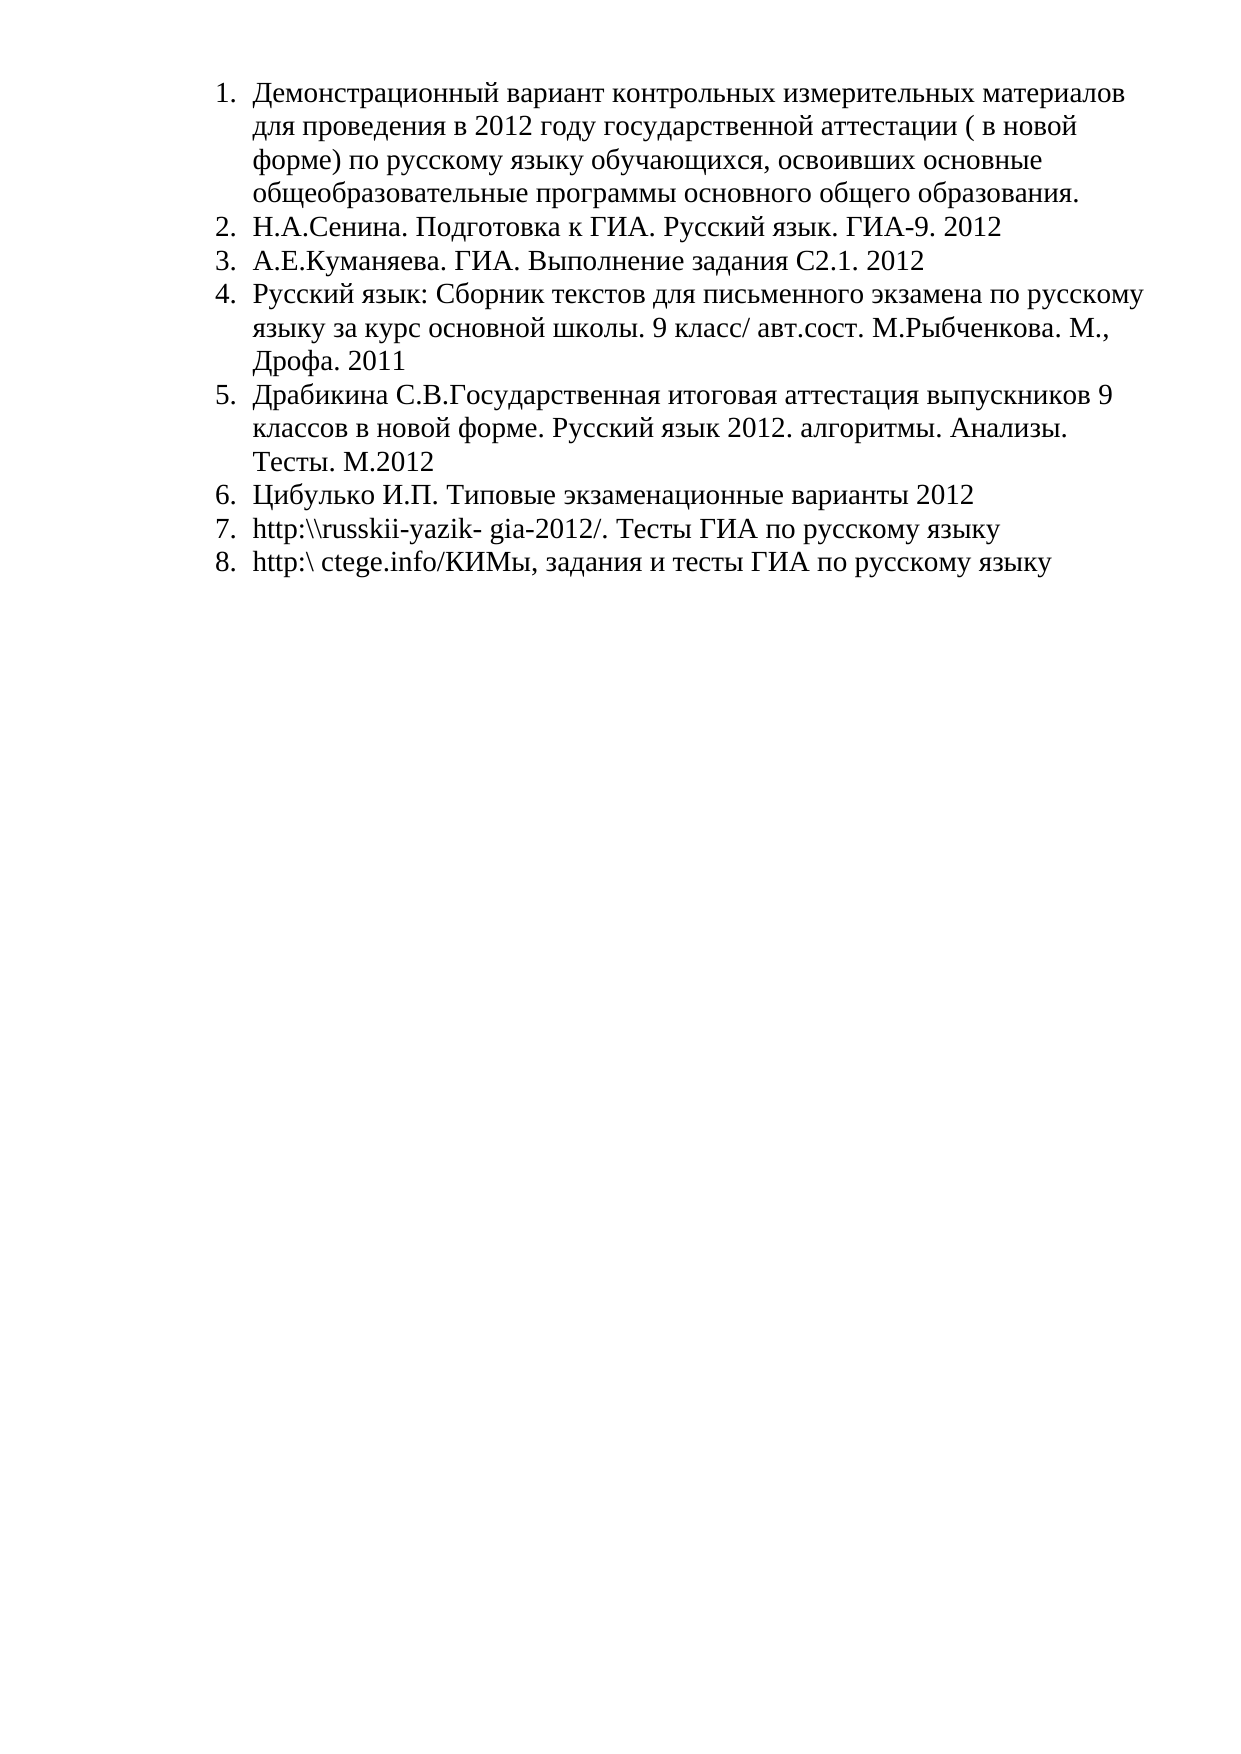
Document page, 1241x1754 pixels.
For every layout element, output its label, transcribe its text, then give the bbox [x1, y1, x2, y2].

list Цибулько И.П. Типовые экзаменационные варианты 2012 [215, 477, 1151, 511]
list Драбикина С.В.Государственная итоговая аттестация выпускников 9 классов в новой форме. Русский язык 2012. алгоритмы. Анализы. Тесты. М.2012 [215, 377, 1151, 477]
list http:\\russkii-yazik- gia-2012/. Тесты ГИА по русскому языку [215, 511, 1151, 544]
list А.Е.Куманяева. ГИА. Выполнение задания С2.1. 2012 [215, 243, 1151, 276]
list Русский язык: Сборник текстов для письменного экзамена по русскому языку за курс основной школы. 9 класс/ авт.сост. М.Рыбченкова. М., Дрофа. 2011 [215, 276, 1151, 377]
list Демонстрационный вариант контрольных измерительных материалов для проведения в 2012 году государственной аттестации ( в новой форме) по русскому языку обучающихся, освоивших основные общеобразовательные программы основного общего образования. [215, 75, 1151, 209]
list Н.А.Сенина. Подготовка к ГИА. Русский язык. ГИА-9. 2012 [215, 209, 1151, 243]
list http:\ ctege.info/КИМы, задания и тесты ГИА по русскому языку [215, 544, 1151, 578]
